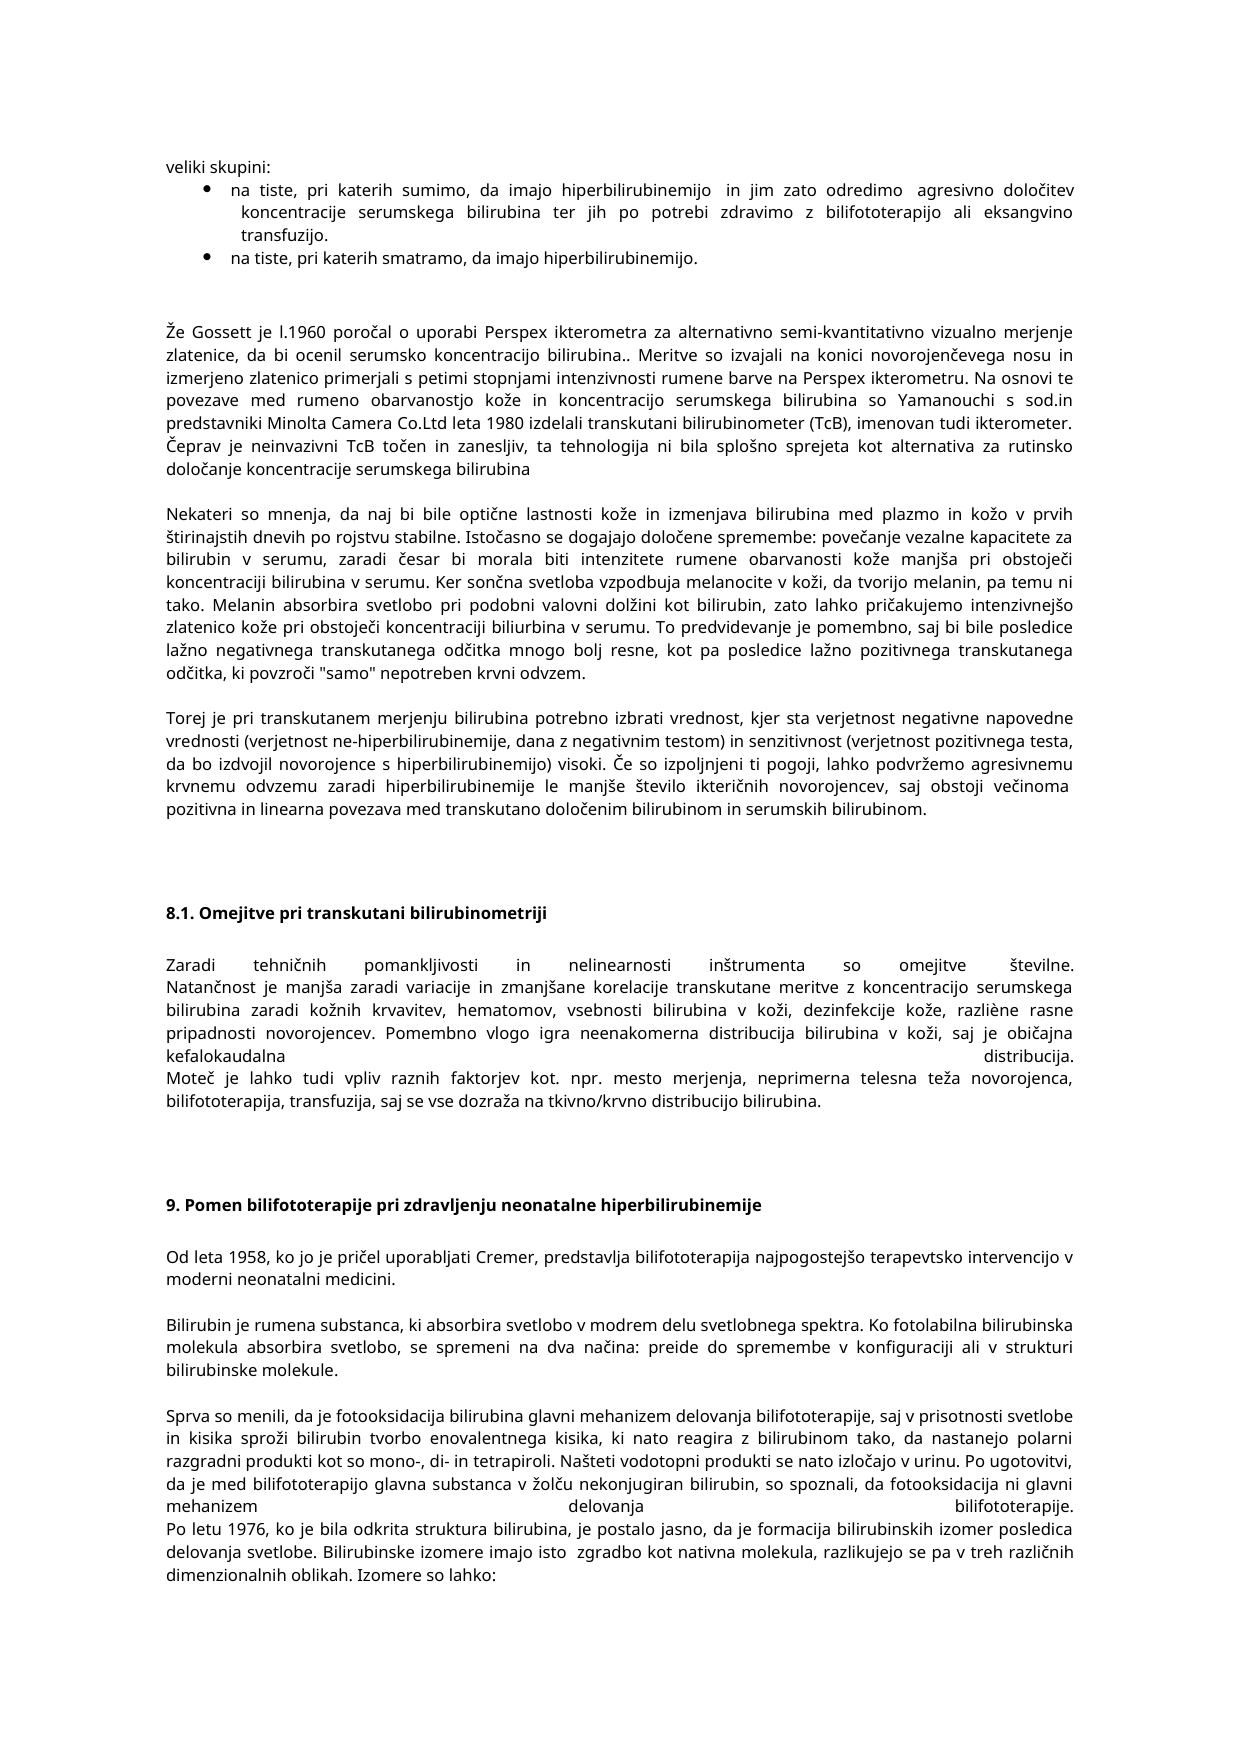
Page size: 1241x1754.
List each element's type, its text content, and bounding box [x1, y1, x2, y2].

table_header 1. Neonatalna zlatenica Zvišan nivo nekonjugiranega bilirubina (bilirubina) v telesu novorojenca predstavlja najpogostejši zdravstveni problem v zgodnjem neonatalnem obdobju. Neonatalna zlatenica zahteva vsakodnevno pozornost zdravstvenega osebja, saj je prve dni po rojstvu ikteričnih več kot polovica novorojencev. Iz statističnih podatkov Porodnega zapisnika za leto 1991 lahko povzamemo, da je pri več kot 8 % novorojencev, odpuščenih iz slovenskih porodnišnic, navedena odpustna diagnoza "hiperbilirubinemija". Zgodnja diagnostika je pogoj za uspešno zdravljenje, ki je uperjeno proti nevrotoksičnemu delovanju rumenega citotoksičnega metabolita 4Z, 15 Z-bilirubin IXa (nativni bilirubin) in k preprečevanju bilirubinske encefalopatije. V 19. stoletju je bila za zdravnike zlatenica pri novorojencih precej nepomemben klinični znak, v prvih letih 20. stoletja pa je postala važen kliničen znak v okviru diagnostike različnih bolezni. Leta 1894 je Hervieux ugotavljal rumeno obarvanost možganovine pri umrlih hiperbilirubinemičnih novorojencih, deset let kasneje je Schmorl to spremembo poimenoval "kernikterus". Leta 1940 je Landsteiner odkril, da je Rhesus faktor najpogostejši vzrok hemolitične bolezni novorojencev . Po drugi svetovni vojni je bila zlatenica pomemben vzrok cerebralne paralize in smrtnosti slovenskih novorojencev, saj je tedaj v ljubljanski porodnišnici umrlo zaradi Rh-izosenzibilizacije 2,79% novorojencev. Najpogostejšo posledico jedrnega ikterusa-atetozo je imel vsak tretji otrok s cerebralno paralizo, rojen pred letom 1940 in vsak peti, rojen pred letom 1950. Po uvedbi Coombsovega testa leta 1946 in izmenjalne transfuzije krvi leta 1948 se je začela pogostost težkih možganskih okvar zaradi zlatenice naglo zmanjševati. Čeprav so težke atetoze zaradi hemolitične bolezni v deželah z razvitim zdravstvom izkoreninjene, še ni dorečeno, katere okvare osrednjega živčevja nastanejo zaradi hiperbilirubinemije zgodnjega neonatalnega obdobja . 2 Toksičnost bilirubina Še vedno niso pojasnjene osnovne zakonitosti toksičnosti bilirubina, zato ne moremo zanesljivo napovedati, kateri novorojenci bodo zaradi neonatalne zlatenice nevrološko okvarjeni. Shema 1. Posledice bilirubinske toksičnosti (poenostavljena razlaga shemi je povzeta po Cashoreju). Izraz kernikterus oz. nuklearni ikterus (jedrna zlatenica) pomeni rumeno obarvanje bazalnih ganglijev tudi brez mikroskopsko dokazljivih okvar živčnih celic. Izraz bilirubinska encefalopatija pa obsega: akutno bilirubinsko encefalopatijo, s katero označujemo nevrološko-klinično sliko pri otrocih z neonatalno zlatenico v akutni fazi kronično ali statično bilirubinsko encefalopatijo, ki se pojavi kasneje, ko se nevrološke okvare že trajne Po uvedbi izmenjalne transfuzije, bilifototerapije in desenzibilizacije Rh negativnih mater z RhO-gamom, opazujemo le še blage oblike bilirubinske encefalopatije, ki se kažejo v motnjah kognitivnih funkcij, težavah pri učenju, senzorinevralni naglušnosti ter drugih znakih možganske disfunkcije. 3 Opredelitev zlatenice neonatalnega obdobja Pri vsakdanjem delu z ikteričnimi novorojenci uporabljamo dve vrsti opredelitev: Biokemično opredelitev, kjer govorimo o "bilirubinemiji", ki pomeni serumski bilirubin, zaznaven z običajnimi laboratorijskimi metodami. Ta izraz se uporablja redkeje. "hiperbilirubinemiji", ki pomeni povečano koncentracijo serumskega bilirubina. Nekateri avtorji predlagajo uporabo izraza hiperbilirubinemija pri vrednostih serumskega bilirubina nad 205 do 222 mmol/L (24,25,26). Klinično opredelitev, kjer opredeljujemo zlatenico kot rumenico kože, vidnih sluznic in beločnic ter jo imenujemo "ikterus". Ikterus opredelimo z pridevniki: gravis, neonatorum, praecox, prolongatus, verdin. Zaradi različne sestave kože pri novorojencih in odraslih opazimo ikterus pri novorojencih šele pri koncentracijah serumskega bilirubina med 120 in 137 mmol/L. 4. Zlatenica pri donošenih, sicer zdravih novorojencih Donošeni novorojenci predstavljajo približno 95% neonatalne populacije. Skoraj polovica donošenih novorojencev postane v prvih dneh po rojstvu ikterična. Pri večini doseže bilirubin maksimalno koncentracijo tretji dan po rojstvu, ikterus pa zbledi v naslednjih treh dneh. Pri zdravih novorojencih je ta fiziološki fenomen posledica povečane tvorbe bilirubina in njegovega zmanjšanega izločanja zaradi nezrelosti jetrnih encimov. Donošeni zdravi novorojenci imajo povečano koncentracijo serumskega bilirubina zaradi pomanjkljivosti v presnovi bilirubina.Tako nastane v njihovem telesu dnevno od 102,6 do 136,8 mmol/L bilirubina na kilogram telesne teže, kar je 2,5 x več kot pri odraslem. Poleg skrajšane življenjske dobe neonatalnih eritrocitov, ki znaša le 80-90 dni, igra pomembno vlogo tudi povečano nastajanje bilirubina iz ostalih hemproteinov. Iz raziskav na Rhesus opičjih mladičih sklepajo, da je možen vzrok za fiziološko zlatenico pomankanje citosolske beljakovine ligandina, ki prenaša bilirubin od celične membrane do endoplazmatskega retikuluma, kjer pride do konjugacije bilirubina z glukuronsko kislino. Ideja, da je pri novorojencih konjugacija bilirubina omejena, izhaja iz ugotovitve, da je konjugiranega bilirubina v plazmi novorojenca zanemarljivo malo. Sprva so menili, da gre za zmanjšano delovanje glukuronil tranferaze v neonatalnem obdobju, vendar je aktivnost tega ključnega encima pri konjugaciji bilirubina podobna aktivnosti bilirubinske transferaze v odraslih jetrih. Najmanj štirje izoencimi glukuronil transferaze omogočajo v endoplazmatskem retikulumu hepatocitov vezavo bilirubina in glukoronske kisline ter nastanek bilirubinskih mono- in di-glukuronidov, ki se nato preko kanalikularne membrane jetrnih celic aktivno izločajo v žolč. Živalski mladiči imajo znižano aktivnost uridin difosfat glukuronil dehidrogenaze, ki oskrbuje za konjugacijo potreben substrat glukuronsko kislino. Entero-hepatalna cirkulacija bilirubina je posledica hidrolize konjugiranega bilirubina v črevesu. Pod vplivom glukuronidaze nastaja iz bilirubinskih mono in diglukuronidov ponovno nekonjugiran bilirubin, ki iz črevesa vstopa v portalni obtok in tako dodatno prispeva k neonatalni zlatenici. 1 g mekonija lahko vsebuje do 1 mg bilirubina. Pri novorojencih se bilirubin zaradi zmanjšane vezave na albumin odlaga v številna tkiva. Po teoriji o "prostem bilirubinu" okvari novorojenca nevezani, prosti bilirubin, ker prehaja preko celičnih open v osrednje živčevje. Normalno predstavlja prosti bilirubin le 0,1% celokupnega bilirubina v serumu novorojenca. Nevrotoksični učinek pri zmernih hiperbilirubinemijah pogosto odkrijemo le s specialnimi preiskavami kot so pregledi evociranih potencialov možganskega debla. Neonatalna hiperbilirubinemija je lahko povezana s prehodno poškodbo jeder možganskega debla. Nekateri strokovnjaki menijo, da moramo pri ikteričnem novorojenčku, pri normalnem odgovoru pregled evociranih potencialov možganskega debla ponavljamo, pri donošenem novorojencu s hiperbilirubinemijo večjo od 256,5 mmol/L pa je abnormen odgovor evociranih potencialov možganskega debla že indikacija za eksangvino transfuzijo. 4.1 Fiziološka zlatenica pri donošenih novorojencih Po sedaj veljavnih kriterijih govorimo o fiziološki zlatenici pri donošenem novorojencu, če so izpoljneni pogoji: novorojenec ni klinično ikteričen v prvem dnevu življenja naraščanje konc. nekonjugiranega bilirubina v serumu ne preseže 85 mmol/L /dan serumska koncentracija nekonjugiranega bilirubina ne preseže vrednosti 221mmol/L koncentracija konjugiranega (direktnega) bilirubina ne presega 26-36 mmol/L klinična prisotnost zlatenice je manj kot 7 dni Gartner in sod. so fiziološko zlatenico razdelili na dve obdobji: v prvih petih dneh življenja pride do hitrega porasta koncentracije nekonjuviranega bilirubina v serumu od povpreène koncentracije 25 mmol/L do 120 mmol/L tretji dan življenja. Sledi naglo upadanje do petega dne. v obdobju od šestega do štirinajstega dne je koncentracija nekonjugiranega bilirubina sorazmerno stabilna na vrednosti okoli 36 mmol/L. Od štirinajstega dne življenja se bilirubin zniža na raven koncentracije odraslih, torej pod 17,1 mmol/L. 4.2 Zlatenica zaradi dojenja (zaradi težav pri dojenju) in zaradi materinega mleka Zlatenica zaradi dojenja: nastane zaradi neustreznega dojenja v prvem tednu življenja. V obdobju renesanse dojenja je pojav neonatalnih hiperbilirubinemij pogostejši. V zadnjem desetletju so številni raziskovalci ugotovili pri dojenih novorojencih značilno višjo koncentracijo serumskega bilirubina v prvih šestih dnevih življenja. L. 1985 je bila objavljena študija, v kateri dokazujejo, da se pojavi zlatenica zaradi dojenja (konc. serumskega bilirubina več kot 170 ľmol/L) 1,8 krat pogosteje pri dojenih kot pri zalivančkih. V zadnjem času menijo, da je za zlatenico zaradi dojenja odgovorna povečana enterohepatalna cirkulacija bilirubina (nepravilna tehnika dojenja, premalo pogosto odvajanje mekonija). Th: pogosti podoji in izboljšanje tehnike dojenja! Zlatenica zaradi materinega mleka: približno 0,5% dojenih otrok. Leta 1971 sta Wong in Wood poročala, da je zlatenica po petem dnevu bistveno pogostejša pri dojenčkih mater, ki so predhodno uživale kontracepcijske steroide. Poudarila sta, da je bila opisana zlatenica zaradi dojenja šele po uvedbi "pilul" v šestdesetih letih. Kasneje nista več opazovala te povezave s steroidnimi kontraceptivi in sta menila, da bi bila lahko vzrok temu zmanjšanje estrogenov v "pilulah" v letih 1972 in 1973. Hardgreaves je razlagal inhibicijo v metabolizmu bilirubina zaradi prostih maščobnih kislin v mleku pri poskusih in vitro, kar je bilo kasneje tudi potrjeno. Dokazali so tesno povezava med vsebnostjo lipoproteinske lipaze v mleku in pojavom zlatenice zaradi dojenja. Kljub temu je vpliv mašèobnih kislin v ženskem mleku na hiperbilirubinemijo zaradi dojenja še vedno zagonetka, saj morajo biti esterificirane maščobne kisline v mleku večinoma hidrolizirane pred absorbcijo in kasneje resintitizirane v trigliceride, kar se zgodi v mukozi črevesja. TH: začasna prekinitev dojenja (24 - 48 ur). 5. Molekularne oblike bilirubina v serumu novorojenca Določanje koncentracije bilirubina v serumu je najbolj točna metoda za diagnostiko in zdravljenje neonatalne zlatenice. Metodologija določanja koncentracije bilirubina je precej zapletena zaradi številnih molekularnih oblik in lastnosti bilirubina, saj le najsodobnejše metode določanja zajamejo vse molekularne oblike, ki nastajajo na metabolni poti bilirubina. Dodatno je določanje bilirubina otežkočeno zaradi njegove netopnosti in občutljivosti na svetlobo ter pomankanja bilirubinskih standardov (za konjugirani in delta-bilirubin), pa tudi zaradi interference drugih substanc v postopkih določanja bilirubina. Bilirubin nastaja pri razgradnji proteinov, ki vsebujejo hem. Biliverdin reduktaza reducira oksidacijski produkt hema - netoksičen biliverdin IXa v netopen toksičen bilirubin IXa. Bilirubin se izloča v žolč, nato metabolizira v črevesju in ledvicah v pigmente, ki se izločajo z blatom in urinom. Bilirubin IX alfa je sestavljen iz štirih pirolovih obročev, ki so na dveh zunanjih mestih povezani z zunanjima vezema -CH=, v centralnem delu pa z vezjo -CH2-. Pri obeh dvojnih vezeh sta možni konfiguraciji cis Z in trans E. Nativna oblika bilirubina je 4Z 15Z-bilirubin IX alfa, možne pa so še tri izomere: 4Z 15E-bilirubin, 4E 15Z-bilirubin, 4E 15E-bilirubin. E-izomere so nestabilne. Šele po vezavi za albumin se pretvorijo nazaj v bolj stabilno nativno obliko. Nativni bilirubin je pri fiziološkem pH-ju skoraj netopen, kar pojasnjuje trodimenzionalna struktura, saj polarne skupine -COOH, -NH in >C=O niso proste, zato je bilirubin v vodi in topen v lipidih. Skoraj ves bilirubin je kovalentno vezan na albumin, zato je netopnost bilirubina v serumu nepomembna. Poleg tega se nekaj bilirubina veže tudi na eritrocite. Zelo majhen del bilirubina je nevezan - tako imenovani prosti bilirubin. Konjugirani bilirubin ali v reakciji diazotiranja direktno reagirajoči bilirubin nastane z konjugacijo leve ali obeh skupin -COOH- z glukuronsko kislino v jetrih in tako postane bilirubin detoksiciran in topen. Nastaneta bilirubin monoglukuronid in bilirubin diglukuronid. V serumu novorojenca je skoraj ves konjugiran bilirubin v obliki bilirubin monoglukuronida. Tudi konjugiran bilirubin se kovalentno veže na albumin in predstavlja pri tekoèinski kromatografiji bilirubinskih frakcij delta frakcijo, zato ga imenujemo delta bilirubin, ki prestavlja pri novorojencih manj kot 2% celokupnega bilirubina. Nekoliko višji je delta bilirubin pri novorojencih, zdravljenih z bilifototerapijo, saj le-ta inducira vezavo konjugiranjega bilirubina na albumin . Novorojenec delno nadomesti metabolièni blok zaradi nezrelosti jetrnih encimov za detoksikacijo bilirubina s procesom fotoizomerizacije (kar se uporablja v bilifototerapiji), ki spremeni trodimenzionalno strukturo bilirubina. Z bliskovito geometrično (konfigularno) izomerizacijo nastanejo manj stabilne izomere. Humani albumin ima izraženo selektivnost za 4Z 15E izomero. S strukturno izomerizacijo nastane lumirubin (fotobilirubin II, E,Z-ciklobilirubin), ki je zelo stabilna izomera. Fotoizomere bilirubina so predvsem bolj topne, zato se hitreje izloèijo iz telesa, obenem so tudi manj toksiène kot nativni bilirubin. Z reakcijo diazotiranja jih zajamemo kot delež celokupnega bilirubina. 6. Določanje serumskega bilirubina Serumska določitev bilirubina velja za edino precizno metodo. V kliničnih laboratorijih se za določanje koncentracije celokupnega in direktno reagirajočega bilirubina še vedno najpogosteje uporablja klasična reakcija diazotiranja po Jendrassiku in Grofu ter njene številne modifikacije. Z indirektno reakcijo dokažemo celokupni bilirubin, ki obsega: nativni 4Z l5Z-bilirubin, vezan na albumin prosti 4Z 15Z-bilirubin bilirubin monoglukuronid in bilirubin diglukuronid delta-bilirubin fotoizomeri: 4Z 15E-bilirubin in lumirubin Z direktno reakcijo dokažemo: bilirubin diglukuronid in bilirubin monoglukuronid delta bilirubin 4Z 15Z-prosti bilirubin Peroksidazna metoda je manj uporabna in služi za določanje celokupnega ali pa prostega bilirubina. Najsodobnejša HPLC (High Performance Liquid Chromatography) metoda je omogočila spoznanje o številnih molekularnih oblikah bilirubina. Iz kromatografskih kolon dobimo naslednje frakcije: alfa-nekonjugiran bilirubin beta-bilirubin monoglukuronid gama-bilirubin diglukuronid delta-na albumin vezan konjugiran bilirubin fotoizomere 6.1 Poimenovanje bilirubina Celokupni bilirubin: vse bilirubinske molekule, ki sodelujejo v diazo reakciji v prisotnosti kemičnega akceleratorja Direktni bilirubin: tiste bilirubinske molekule, vezane in nevezane na protein, ki v omejenem časovnem obdobju reagirajo brez prisotnosti kemičnega akceleratorja. Indirektni bilirubin: razlika med celokupnim in direktnim bilirubinom Neonatalni bilirubin: določimo ga z direktno, nespecifično metodo za določanje celokupnega bilirubina Nekonjugirani bilirubin: dikarboksilna kislina bilirubin Ixalfa Konjugirani bilirubin: karboksilni mono - in diestri izomer bilirubina IX alfa vezani z alfa glukuronozil residui. Delta-bilirubin: konjugirani bilirubin, kovalentno vezan na albumin Prosti bilirubin: nekonjugirani bilirubin, nevezan na albumin 6.2. Težave pri določanju serumskega bilirubina Razočarani neonatologi smo pričakovali od kemične določitve serumskega bilirubina več, kot lahko večina laboratorijev nudi. Četudi izgleda določitev bilirubina na prvi pogled enostavna, ima zaradi že opisanih nestabilnosti bilirubina (glej str. 32) določene omejitve. Analitične tehnike določanja po klasični diazo metodi temeljijo na intenziteti barve in spektralnih spremembah, kar pa ni identično s specifiènimi kemiènimi oblikami bilirubina. Pomanjkanje standardov in uporaba nespecifičnih tehnik sta vzrok zaskrbljujoči variabilnosti rezultatov med različnimi laboratoriji. Laboratorijska določitev koncentracije serumskega bilirubina mora zagotoviti maksimalno točnost ob zelo velikem razponu vrednosti nekonjugiranega bilirubina. Omejitveno dinamično območje večine "mokrih" kemičnih metod zahteva dodatno razredčevanje pri visokih koncentracijah bilirubina, kar še dodatno povečuje netočnost. Nedosledno je upoštevan tudi katabolični učinek svetlobe na bilirubin, saj je čas od odvzema krvi pa do določitve koncentracije bilirubina v serumu prav v obremenjenih laboratorijih večjih bolnišnic mnogokrat daljši od dveh ur. Laboratorijske metode za določitev serumskega bilirubina, široko uporabljene v osemdesetih leti tega stoletja, niso bile tako točne, kot smo pričakovali oboji: laboratorijski delavci in neonatologi. Prav zato so v zadnjem desetletju razvili boljše metode za določanje serumskega bilirubina, kot so: HPLC, multilayered slides, encimatske metode. Omenjene tri metode so zamudne in drage, zato jih uporabljamo le pri določenih primerih razjasnitve hiperbilirubinemije. 7. Uporaba bilirubinometra na neonatalnih odsekih Z uporabo bilirubinometra določamo serumski bilirubin z direktno spektrofotometrijo brez razredčitve. Ta metoda predstavlja paralelno metodo določanja serumskega bilirubina za merjenje celokupnega bilirubina v serumu. Bilimeter Ortho Diagnostic Systems meri absorbcijo na 455 in 575 nm. Za umiritev aparata so na tržišču dosegljivi različni tovarniško narejeni serumi, kot je npr. "Sta-bil" z vrednostjo bilirubina 332 ľmol/L. Odvzem krvi za to preiskavo je kapilaren, lahko tudi venozen, mesto odvzema ni pomembno. Aparat vsebuje fotometrièno pripravo z Volframovo žarnico in dva filtra za že omenjeni valovni dolžini. Predhodno je potrebno v krvi, ki jo odvzamemo v kapilarno kiveto, ločiti plazmo od sedimenta s pomočjo centrifuge. Vzorec se meri najprej pri 575 nm zaradi vpliva hemoglobina, nato se meri pri 455 nm. Na aparatu se nato izpiše vrednost bilirubina. Pred serijo meritev je treba bilimeter natančno umeriti. Rezultat dobimo zelo hitro, saj je aparat na neonatalnih odsekih, tako da je določitev koncentracije bilirubina v serumu možna v vsakem trenutku in večkrat dnevno, seveda pa mora biti osebje za to delo primerno izobraženo. 7.1. Težave pri uporabi bilirubinometra Krvni vzorec še vedno dobimo le z agresivnim kapilarnim ali venoznim odvzemom. Dostikrat je težavno umerjanje (kalibracija) aparata. Moti tudi nelinearna kalibracijska krivulja aparata. Potrebno je najti ustrezni standardni serum, saj je serum za kalibracijo, ki je prisoten na tržišču, precej drag. Koncentracija serumskega bilirubina v neonatalnem obdobju je zelo različna, razpon pa izrazito velik, zato bi bilo treba že med določeno serijo določitev bilirubinov v različnih neonatalnih serumih aparat večkrat umerjati. 8. Transkutana bilirubimetrija Pogostnost določanja bilirubina pri novorojencu je vzpodbudila razvoj inštrumentov, imenovanih ikterometer za merjenje kožne reflektance kot indirektne metode določanja serumskega bilirubina. V prvih dneh po rojstvu je merjenje zlatenice kože z ikterometrom Air Shields uporabno, saj nam pomaga razvrstiti ikterične novorojence v dve veliki skupini: na tiste, pri katerih sumimo, da imajo hiperbilirubinemijo in jim zato odredimo agresivno določitev koncentracije serumskega bilirubina ter jih po potrebi zdravimo z bilifototerapijo ali eksangvino transfuzijo. na tiste, pri katerih smatramo, da imajo hiperbilirubinemijo. Že Gossett je l.1960 poročal o uporabi Perspex ikterometra za alternativno semi-kvantitativno vizualno merjenje zlatenice, da bi ocenil serumsko koncentracijo bilirubina.. Meritve so izvajali na konici novorojenčevega nosu in izmerjeno zlatenico primerjali s petimi stopnjami intenzivnosti rumene barve na Perspex ikterometru. Na osnovi te povezave med rumeno obarvanostjo kože in koncentracijo serumskega bilirubina so Yamanouchi s sod.in predstavniki Minolta Camera Co.Ltd leta 1980 izdelali transkutani bilirubinometer (TcB), imenovan tudi ikterometer. Čeprav je neinvazivni TcB točen in zanesljiv, ta tehnologija ni bila splošno sprejeta kot alternativa za rutinsko določanje koncentracije serumskega bilirubina Nekateri so mnenja, da naj bi bile optične lastnosti kože in izmenjava bilirubina med plazmo in kožo v prvih štirinajstih dnevih po rojstvu stabilne. Istočasno se dogajajo določene spremembe: povečanje vezalne kapacitete za bilirubin v serumu, zaradi česar bi morala biti intenzitete rumene obarvanosti kože manjša pri obstoječi koncentraciji bilirubina v serumu. Ker sončna svetloba vzpodbuja melanocite v koži, da tvorijo melanin, pa temu ni tako. Melanin absorbira svetlobo pri podobni valovni dolžini kot bilirubin, zato lahko pričakujemo intenzivnejšo zlatenico kože pri obstoječi koncentraciji biliurbina v serumu. To predvidevanje je pomembno, saj bi bile posledice lažno negativnega transkutanega odčitka mnogo bolj resne, kot pa posledice lažno pozitivnega transkutanega odčitka, ki povzroči "samo" nepotreben krvni odvzem. Torej je pri transkutanem merjenju bilirubina potrebno izbrati vrednost, kjer sta verjetnost negativne napovedne vrednosti (verjetnost ne-hiperbilirubinemije, dana z negativnim testom) in senzitivnost (verjetnost pozitivnega testa, da bo izdvojil novorojence s hiperbilirubinemijo) visoki. Če so izpoljnjeni ti pogoji, lahko podvržemo agresivnemu krvnemu odvzemu zaradi hiperbilirubinemije le manjše število ikteričnih novorojencev, saj obstoji večinoma pozitivna in linearna povezava med transkutano določenim bilirubinom in serumskih bilirubinom. 8.1. Omejitve pri transkutani bilirubinometriji Zaradi tehničnih pomankljivosti in nelinearnosti inštrumenta so omejitve številne. Natančnost je manjša zaradi variacije in zmanjšane korelacije transkutane meritve z koncentracijo serumskega bilirubina zaradi kožnih krvavitev, hematomov, vsebnosti bilirubina v koži, dezinfekcije kože, razliène rasne pripadnosti novorojencev. Pomembno vlogo igra neenakomerna distribucija bilirubina v koži, saj je običajna kefalokaudalna distribucija. Moteč je lahko tudi vpliv raznih faktorjev kot. npr. mesto merjenja, neprimerna telesna teža novorojenca, bilifototerapija, transfuzija, saj se vse dozraža na tkivno/krvno distribucijo bilirubina. 9. Pomen bilifototerapije pri zdravljenju neonatalne hiperbilirubinemije Od leta 1958, ko jo je pričel uporabljati Cremer, predstavlja bilifototerapija najpogostejšo terapevtsko intervencijo v moderni neonatalni medicini. Bilirubin je rumena substanca, ki absorbira svetlobo v modrem delu svetlobnega spektra. Ko fotolabilna bilirubinska molekula absorbira svetlobo, se spremeni na dva načina: preide do spremembe v konfiguraciji ali v strukturi bilirubinske molekule. Sprva so menili, da je fotooksidacija bilirubina glavni mehanizem delovanja bilifototerapije, saj v prisotnosti svetlobe in kisika sproži bilirubin tvorbo enovalentnega kisika, ki nato reagira z bilirubinom tako, da nastanejo polarni razgradni produkti kot so mono-, di- in tetrapiroli. Našteti vodotopni produkti se nato izločajo v urinu. Po ugotovitvi, da je med bilifototerapijo glavna substanca v žolču nekonjugiran bilirubin, so spoznali, da fotooksidacija ni glavni mehanizem delovanja bilifototerapije. Po letu 1976, ko je bila odkrita struktura bilirubina, je postalo jasno, da je formacija bilirubinskih izomer posledica delovanja svetlobe. Bilirubinske izomere imajo isto zgradbo kot nativna molekula, razlikujejo se pa v treh različnih dimenzionalnih oblikah. Izomere so lahko: strukturne in tako ireverzibilne konfiguracijske ali reverzibilne. Med bilifototerapijo je najhitrejša fotokemična reakcija formacija konfiguracijskih izomer bilirubina, ki so polarne in se lahko izločajo z žolčem. Ker so nestabilne, se pretvarjajo v nativni bilirubin, zato večajo vsebnost nekonjugiranega bilirubina v žolču. Nereverzibilna strukturna izomera- lumirubin nastaja počasneje in v manjšem obsegu. Pri praktični uporabi bilifototerapije je treba upoštevati dvoje: absorbcijski del spektra, ki definira, katero valovno dolžino absorbira določena substanca v največji meri. Bilirubin absorbira maksimalno pri 460 nm. učinkoviti del spektra, s katerim opredelimo valovno dolžino, pri kateri je pričakovani terapevtski učinek največji. Isti učinkoviti del svetlobnega spektra je pri in vitro ter in vivo delovanju različen. In vitro je identičen z absorbiranim delom spektra, in vivo pa zavisi od mnogih dejavnikov kot n.pr. kompetitivne absorbcije ostalih sestavin, prehoda svetlobe v kožo, razpršenosti svetlobnih žarkov in hitrosti odstranjevanja različnih fotoproduktov. Za bilirubin in vivo učinkoviti del svetlobnega spektra še ni docela poznan, vendar je valovna dolžina modre svetlobe (425-475 nm) zelo učinkovita pri eliminaciji bilirubina. 9.1 Neugodni učinki bilifototerapije Znani sta dve vrsti neugodnih stranskih učinkov: Že med samo bilifototerapijo se lahko izrazijo takojšnji neugodni učinki: termalni vpliv: klub temu, da filter v aparatu za bilifototerapijo odstrani infrardeče žarke, lahko prejmejo novorojenci v ogrevanih ležiščih prevečtoplote, tisti v navadnih ležiščih pa premalo izguba tekočine je povečana zaradi večje insensibilne perspiracije in vodenih stolic skrajšan tranzitni čas v GIT povzroči povečano število stolic retinalna oškodba, ki jo preprečujemo z uporabo ščitnika za oči ločitev matere od novorojenca bežen izpuščaj, ki je posledica lokalnega izločanja histamina iz kožnih mastocitov Kasni neugodni učinki: Dolgotrajni škodljivi učinki bilifototerapije so posledica delovanja žarkov modrega dela svetlobnega spektra na genetski material. Z in vitro poskusi so dokazali povečano število prečnih lomov DNA v humanih fibroblastih, ki so jih obsevali z modrimi lučmi. Fotoprodukt, ki povzroči modifikacijo DNA, je vodikov peroksid. V temi je okvara popravljiva, vendar lahko pride do napačne obnove. Od leta 1958 je prejemalo bilifototerapijo ogromno novorojencev, pa vendar niso zabeležene resne škodljive posledice. Kljub temu priporočajo čim krajšo uporabo bilifototerapije, da bi se izognili možnim toksičnim učinkom modre svetlobe na genetski material. Pomemben je tudi vpliv svetlobe na celice in na biološki ritem. Zaradi neprekinjenega delovanja svetlobe se poruši normalni dnevni ritem humanega rastnega hormona. To naj bi bila le začasna motnja in do sedaj posledice še niso znane, saj z follow-up študijami niso dokazali dolgoročnih negativnih vplivov na rast. Ikteričnemu novorojencu, zdravljenemu z bilifototerapijo, odvzamemo za dalj časa vizualne, taktilne in verbalne dražljaje. Morda ga s tem osiromašimo za razvoj v zdravo, tudi intelektualno razvito osebnost. Ločitev in aplikacija bilifototerapije lahko povzročita stres tudi pri materi in tako vplivata na njen odnos do novorojenca. Vse to neugodno vpliva na sicer popolnoma fiziološko, pa vendar tako občutljivo dogajanje - dojenje. 10. Sodobno zdravljenje neonatalne nehemolitične hiperbilirubinemije (po priporočilih ameriškega združenja za pediatrijo iz leta 1994) BFT: bilifototerapija Int BFT: intenzivna bilifototerapija, kar pomeni sočasno uporabo vsaj dveh aparatov za bilifototerapijo ET: eksangvina transfuzija (izmenjalna transfuzija), s katero odstranimo bilirubin v otrokovi krvi, tako da mu zamenjamo kri in jo nadomestimo z ustrezno količino ustrezne krvi. 11. Patološka zlatenica Je vsaka zlatenica, ki se razvije že prvi dan življenja (icterus praecox), koncentracija bilirubina hitro narašča (več kot 1 mg% oz. 17 mmol/L/uro) (icterus gravis) in traja predolgo (icterus prolongatus). Je tudi vsaka zlatenica, pri kateri je povišana koncentracija konjugiranega (direktnega) bilirubina. Vzroki so različni: Prekomerna intravaskularna ali ekstravaskularna hemoliza eritrocitov: Neskladje po Rh sistemu (antigeni C,D,E) je mnogo manj pogosto od neskladja po eritrocitnih antigenih ABO. Fetus ima na eritrocitih očetov antigen, ki ga materini eritrociti ne vsebujejo. Najčešči vzrok hemolitične bolezni je Rh-negativna mati (d/d), oče Rh-pozitiven homocigot ali heterocigot (D/D ali d/D), fetus pa Rh-pozitiven heterocigot (d/D). Mati se senzibilizira z predhodno nosečnostjo, če dobi transfuzijo neustrezne krvi, v toku samega poroda (zadostuje 0,05 do 0,1 ml eritrocitov). Danes se daje profilaktično RhoGAM, tako da je ta oblika hiperbilirubinemije skoraj izzvenela. Klinična slika je zelo različna: hidrops, ikterus gravis, anemija. Diagnoza: pozitiven direktni Coombsov test (DCT) pri otroku, ki dokazuje, da so eritrociti fetusa obloženi z materinimi IgG anti-Rh prototelesi. Zdravljenje: preventiva (RhoGAM), zgodnja bilifototerapija, zgodnja izmenjalna transfuzija, transfuzija, hiperimuna IgG protitelesa. Neskladje po ABO sistemu povzroči zlatenico pri novorojenčkih s krvno skupino A ali B, matere pa imajo obvezno krvno skupino 0. Otrok razvije blago anemijo, retikulocitozo, sferocitozo (pri Rh neskladju je ni!), ima pozitiven DCT, prisotna anti-A ali anti-B protitelesa (materinega porekla), v materinem serumu pa je visok titer anti-A ali anti-B IgG protiteles. Simptomi in zdravljenje sta podobni kot pri hemolitični bolezni zaradi Rh neskladja. Motena konjugacija bilirubina (Crigler-Najjarov sindrom zaradi delnega ali popolnega pomanjkanje encima glukuronil trasferaze, kongenitalna hipotireoza zaradi zakasnelega dozorevanja glukuronil transferaze, prehodna familiarna hiperbilirubinemija Lucey-Driscoll zaradi inhibicije glukuronil transferaze z dejavniki v materinem serumu). Oškodba hepatocitov (sepsa, TORCH, hepatitis B, metabolične bolezni, škodljiva zdravila). Obstrukcija žolčnih vodov - velikokrat jo lahko zdravimo kirurško (anatomska: ekstrahepatična atrezija žolčnih vodov - mekonij je svetel, cista holedohusa, redko intrahepatična obstrukcija žolčnih vodov; sindrom zgoščenega žolča po hemolitični bolezni novorojenčka, neznan vzrok). Kombinirani vzroki Pri zlatenicah iz skupin 2, 3, 4 je v serumu povišan konjugiran bilirubin, vrednosti celokupnega bilirubina pa niso tako visoke kot pri hemolitični zlatenici [148, 148, 1093, 1594]
